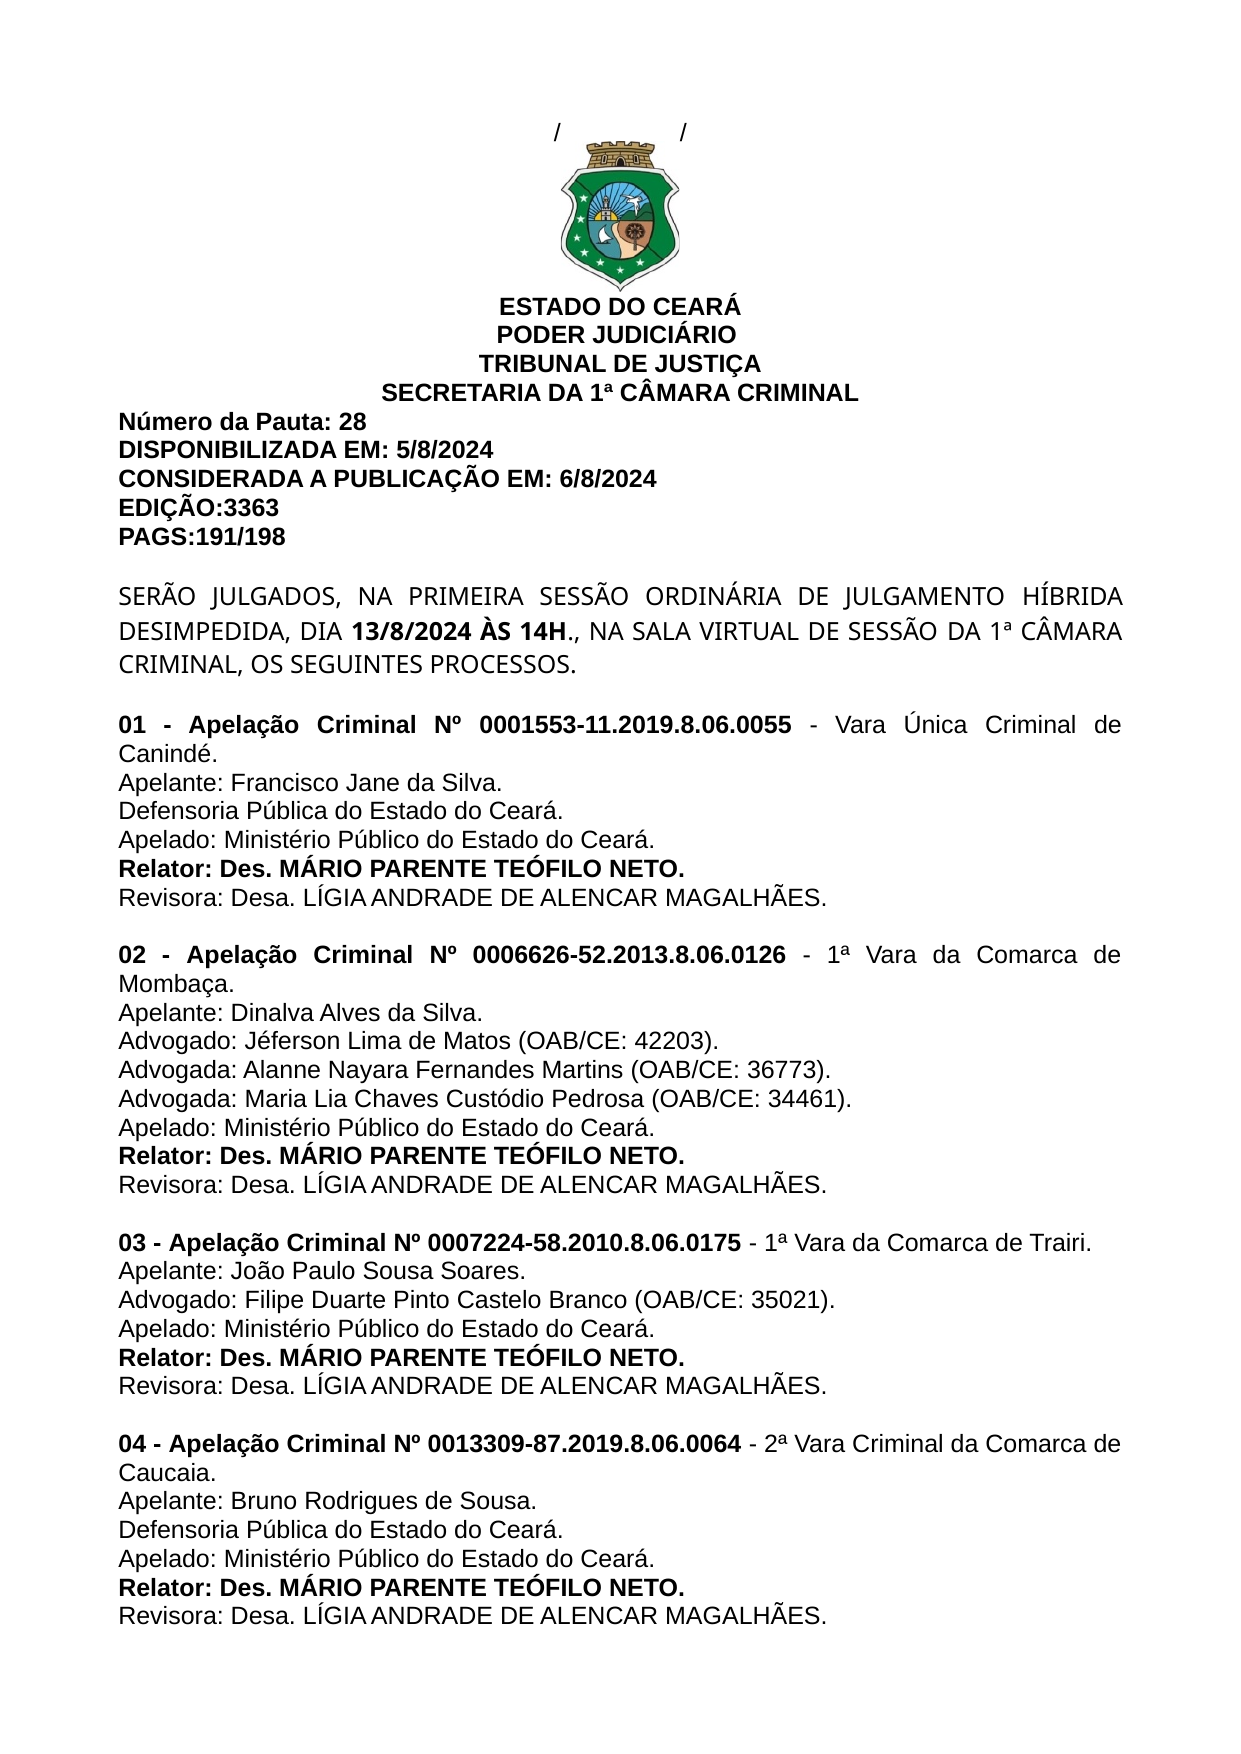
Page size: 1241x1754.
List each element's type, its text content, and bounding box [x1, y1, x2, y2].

text PAGS:191/198 [118, 522, 1123, 550]
text Apelado: Ministério Público do Estado do Ceará. [118, 825, 1122, 854]
text Relator: Des. MÁRIO PARENTE TEÓFILO NETO. [118, 854, 1122, 882]
text Apelante: Francisco Jane da Silva. [118, 767, 1122, 796]
text DISPONIBILIZADA EM: 5/8/2024 [118, 435, 1123, 464]
text Advogada: Maria Lia Chaves Custódio Pedrosa (OAB/CE: 34461). [118, 1084, 1122, 1112]
text Defensoria Pública do Estado do Ceará. [118, 1515, 1122, 1544]
text Advogada: Alanne Nayara Fernandes Martins (OAB/CE: 36773). [118, 1055, 1122, 1084]
text 04 - Apelação Criminal Nº 0013309-87.2019.8.06.0064 - 2ª Vara Criminal da Comarca de Caucaia. [118, 1429, 1122, 1486]
text Apelante: Bruno Rodrigues de Sousa. [118, 1486, 1122, 1515]
text Relator: Des. MÁRIO PARENTE TEÓFILO NETO. [118, 1141, 1122, 1170]
picture [560, 141, 680, 292]
text TRIBUNAL DE JUSTIÇA [118, 349, 1122, 378]
text PODER JUDICIÁRIO [118, 320, 1122, 349]
text 02 - Apelação Criminal Nº 0006626-52.2013.8.06.0126 - 1ª Vara da Comarca de Mombaça. [118, 940, 1122, 997]
text Revisora: Desa. LÍGIA ANDRADE DE ALENCAR MAGALHÃES. [118, 1371, 1122, 1400]
text Revisora: Desa. LÍGIA ANDRADE DE ALENCAR MAGALHÃES. [118, 1601, 1122, 1630]
text Revisora: Desa. LÍGIA ANDRADE DE ALENCAR MAGALHÃES. [118, 882, 1122, 911]
text Número da Pauta: 28 [118, 407, 1123, 435]
text Advogado: Filipe Duarte Pinto Castelo Branco (OAB/CE: 35021). [118, 1285, 1122, 1314]
text Apelado: Ministério Público do Estado do Ceará. [118, 1314, 1122, 1342]
text ESTADO DO CEARÁ [118, 292, 1122, 320]
text Advogado: Jéferson Lima de Matos (OAB/CE: 42203). [118, 1026, 1122, 1055]
text 03 - Apelação Criminal Nº 0007224-58.2010.8.06.0175 - 1ª Vara da Comarca de Trairi. [118, 1227, 1122, 1256]
text Revisora: Desa. LÍGIA ANDRADE DE ALENCAR MAGALHÃES. [118, 1170, 1122, 1199]
text Apelante: João Paulo Sousa Soares. [118, 1256, 1122, 1285]
text Apelado: Ministério Público do Estado do Ceará. [118, 1112, 1122, 1141]
text Relator: Des. MÁRIO PARENTE TEÓFILO NETO. [118, 1342, 1122, 1371]
text Apelante: Dinalva Alves da Silva. [118, 997, 1122, 1026]
text SECRETARIA DA 1ª CÂMARA CRIMINAL [118, 378, 1122, 407]
text SERÃO JULGADOS, NA PRIMEIRA SESSÃO ORDINÁRIA DE JULGAMENTO HÍBRIDA DESIMPEDIDA, DIA 13/8/2024 ÀS 14H., NA SALA VIRTUAL DE SESSÃO DA 1ª CÂMARA CRIMINAL, OS SEGUINTES PROCESSOS. [118, 579, 1123, 681]
text CONSIDERADA A PUBLICAÇÃO EM: 6/8/2024 [118, 464, 1123, 493]
text Defensoria Pública do Estado do Ceará. [118, 796, 1122, 825]
text Apelado: Ministério Público do Estado do Ceará. [118, 1544, 1122, 1572]
text EDIÇÃO:3363 [118, 493, 1123, 522]
text 01 - Apelação Criminal Nº 0001553-11.2019.8.06.0055 - Vara Única Criminal de Canindé. [118, 710, 1122, 767]
text // [118, 118, 1122, 292]
text Relator: Des. MÁRIO PARENTE TEÓFILO NETO. [118, 1572, 1122, 1601]
